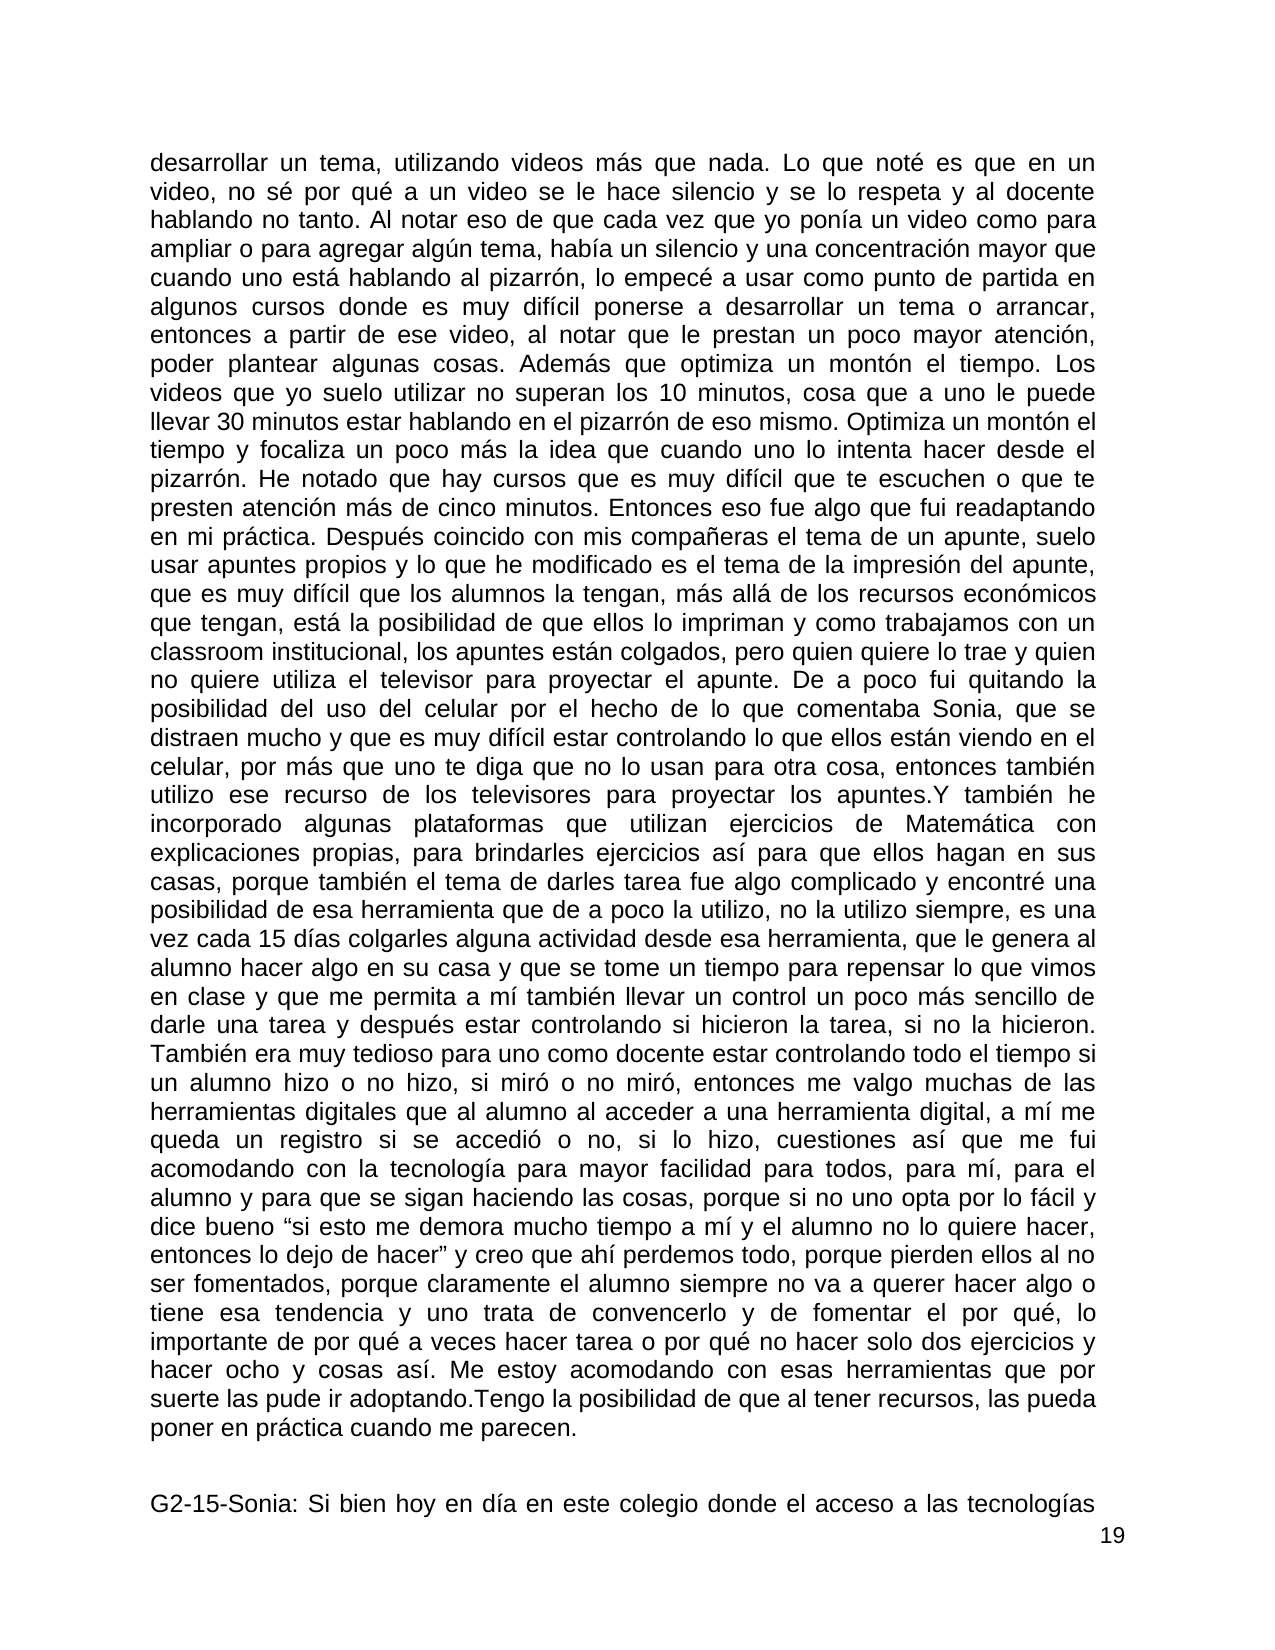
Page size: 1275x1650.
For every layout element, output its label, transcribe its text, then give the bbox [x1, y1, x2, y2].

text G2-15-Sonia: Si bien hoy en día en este colegio donde el acceso a las tecnologías [150, 1489, 1098, 1518]
text desarrollar un tema, utilizando videos más que nada. Lo que noté es que en un video, no sé por qué a un video se le hace silencio y se lo respeta y al docente hablando no tanto. Al notar eso de que cada vez que yo ponía un video como para ampliar o para agregar algún tema, había un silencio y una concentración mayor que cuando uno está hablando al pizarrón, lo empecé a usar como punto de partida en algunos cursos donde es muy difícil ponerse a desarrollar un tema o arrancar, entonces a partir de ese video, al notar que le prestan un poco mayor atención, poder plantear algunas cosas. Además que optimiza un montón el tiempo. Los videos que yo suelo utilizar no superan los 10 minutos, cosa que a uno le puede llevar 30 minutos estar hablando en el pizarrón de eso mismo. Optimiza un montón el tiempo y focaliza un poco más la idea que cuando uno lo intenta hacer desde el pizarrón. He notado que hay cursos que es muy difícil que te escuchen o que te presten atención más de cinco minutos. Entonces eso fue algo que fui readaptando en mi práctica. Después coincido con mis compañeras el tema de un apunte, suelo usar apuntes propios y lo que he modificado es el tema de la impresión del apunte, que es muy difícil que los alumnos la tengan, más allá de los recursos económicos que tengan, está la posibilidad de que ellos lo impriman y como trabajamos con un classroom institucional, los apuntes están colgados, pero quien quiere lo trae y quien no quiere utiliza el televisor para proyectar el apunte. De a poco fui quitando la posibilidad del uso del celular por el hecho de lo que comentaba Sonia, que se distraen mucho y que es muy difícil estar controlando lo que ellos están viendo en el celular, por más que uno te diga que no lo usan para otra cosa, entonces también utilizo ese recurso de los televisores para proyectar los apuntes.Y también he incorporado algunas plataformas que utilizan ejercicios de Matemática con explicaciones propias, para brindarles ejercicios así para que ellos hagan en sus casas, porque también el tema de darles tarea fue algo complicado y encontré una posibilidad de esa herramienta que de a poco la utilizo, no la utilizo siempre, es una vez cada 15 días colgarles alguna actividad desde esa herramienta, que le genera al alumno hacer algo en su casa y que se tome un tiempo para repensar lo que vimos en clase y que me permita a mí también llevar un control un poco más sencillo de darle una tarea y después estar controlando si hicieron la tarea, si no la hicieron. También era muy tedioso para uno como docente estar controlando todo el tiempo si un alumno hizo o no hizo, si miró o no miró, entonces me valgo muchas de las herramientas digitales que al alumno al acceder a una herramienta digital, a mí me queda un registro si se accedió o no, si lo hizo, cuestiones así que me fui acomodando con la tecnología para mayor facilidad para todos, para mí, para el alumno y para que se sigan haciendo las cosas, porque si no uno opta por lo fácil y dice bueno “si esto me demora mucho tiempo a mí y el alumno no lo quiere hacer, entonces lo dejo de hacer” y creo que ahí perdemos todo, porque pierden ellos al no ser fomentados, porque claramente el alumno siempre no va a querer hacer algo o tiene esa tendencia y uno trata de convencerlo y de fomentar el por qué, lo importante de por qué a veces hacer tarea o por qué no hacer solo dos ejercicios y hacer ocho y cosas así. Me estoy acomodando con esas herramientas que por suerte las pude ir adoptando.Tengo la posibilidad de que al tener recursos, las pueda poner en práctica cuando me parecen. [150, 148, 1098, 1442]
